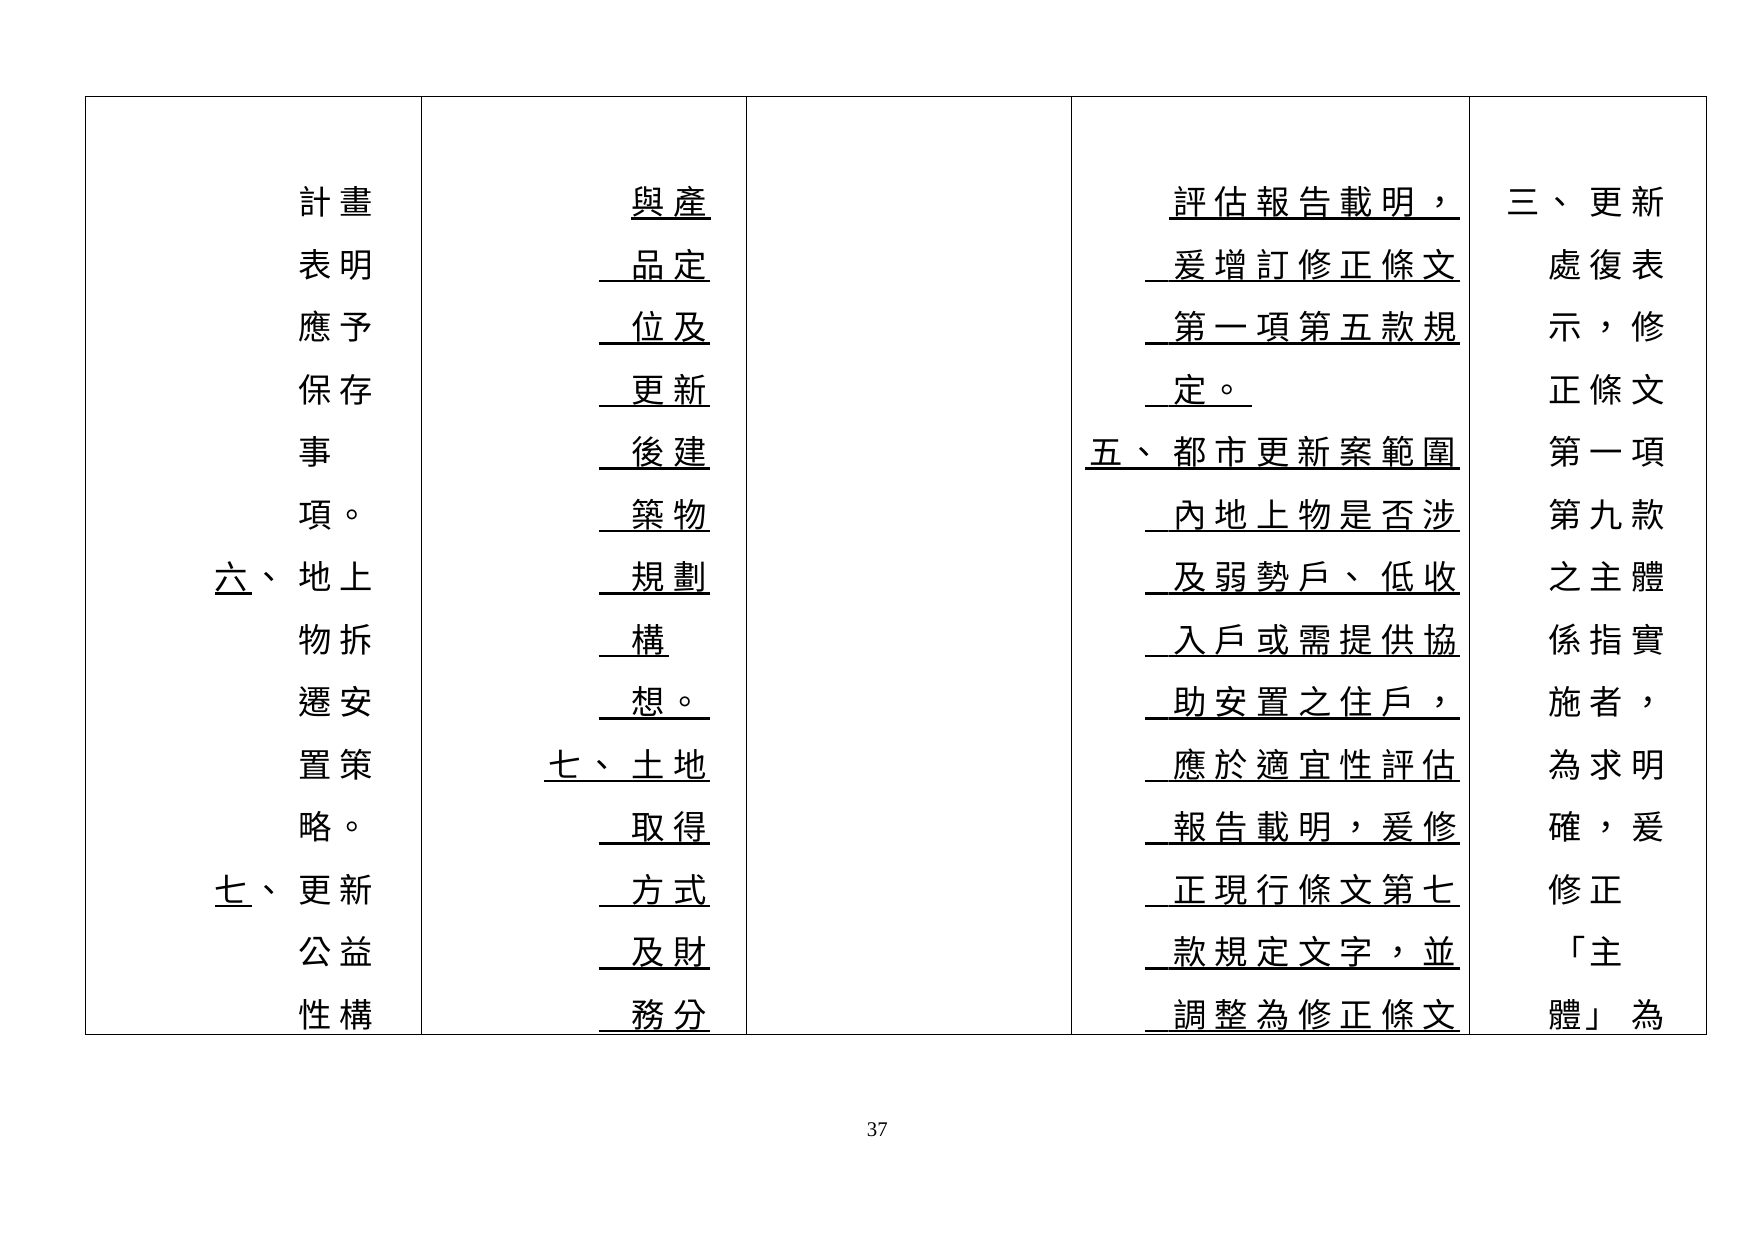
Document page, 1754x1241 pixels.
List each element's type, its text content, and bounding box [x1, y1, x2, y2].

table_cell 與產品定位及更新後建築物規劃構想。 七、土地取得方式及財務分 [422, 97, 746, 1033]
table_cell 計畫表明應予保存事項。 六、地上物拆遷安置策略。 七、更新公益性構 [86, 97, 421, 1033]
table_cell 三、更新處復表示，修正條文第一項第九款之主體係指實施者，為求明確，爰修正「主體」為 [1470, 97, 1706, 1033]
table_cell 評估報告載明，爰增訂修正條文第一項第五款規定。 五、都市更新案範圍內地上物是否涉及弱勢戶、低收入戶或需提供協助安置之住戶，應於適宜性評估報告載明，爰修正現行條文第七款規定文字，並調整為修正條文 [1072, 97, 1469, 1033]
table_cell [747, 97, 1071, 1033]
